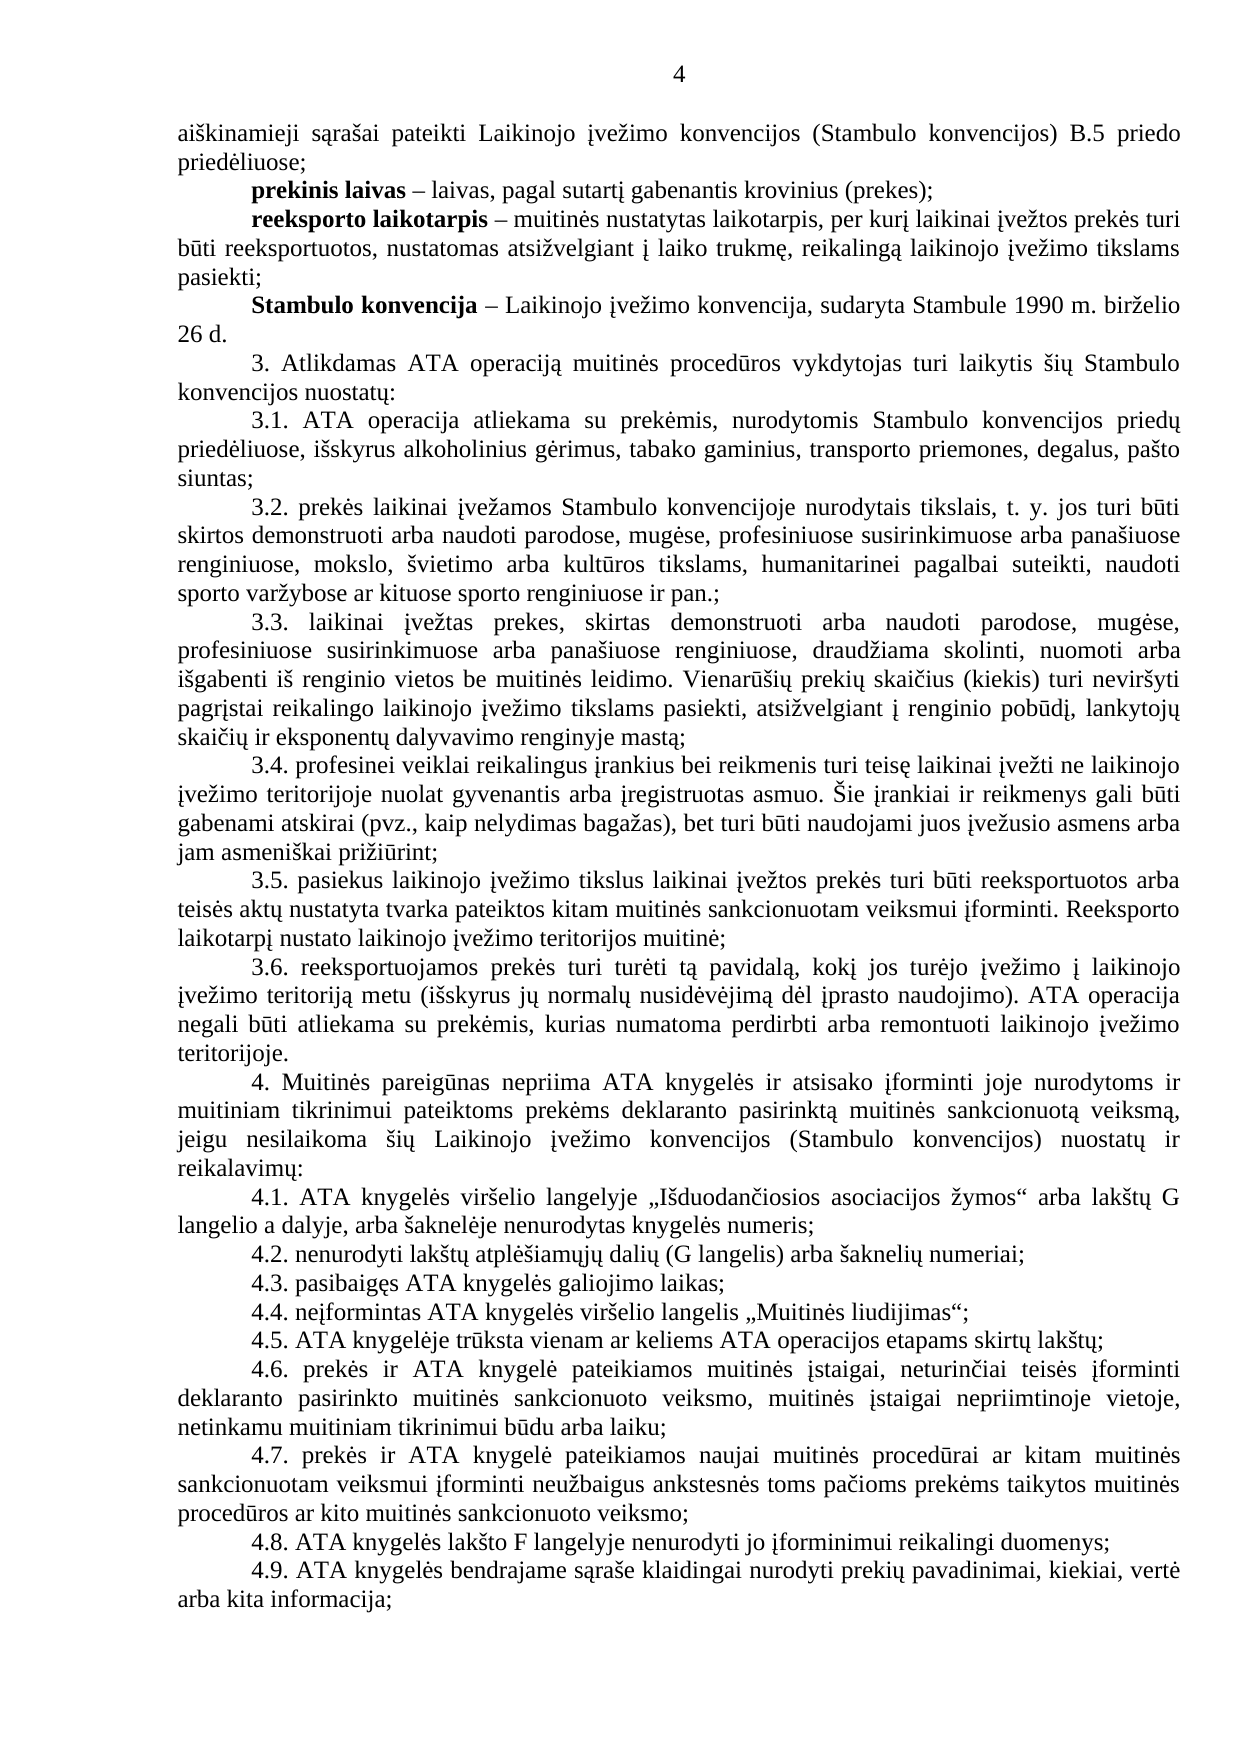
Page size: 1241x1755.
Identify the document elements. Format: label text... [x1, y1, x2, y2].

text 4.9. ATA knygelės bendrajame sąraše klaidingai nurodyti prekių pavadinimai, kiekiai, vertė arba kita informacija; [177, 1556, 1181, 1613]
text 4. Muitinės pareigūnas nepriima ATA knygelės ir atsisako įforminti joje nurodytoms ir muitiniam tikrinimui pateiktoms prekėms deklaranto pasirinktą muitinės sankcionuotą veiksmą, jeigu nesilaikoma šių Laikinojo įvežimo konvencijos (Stambulo konvencijos) nuostatų ir reikalavimų: [177, 1067, 1181, 1182]
text 4.4. neįformintas ATA knygelės viršelio langelis „Muitinės liudijimas“; [177, 1297, 1181, 1326]
text 4.3. pasibaigęs ATA knygelės galiojimo laikas; [177, 1268, 1181, 1297]
text 3.1. ATA operacija atliekama su prekėmis, nurodytomis Stambulo konvencijos priedų priedėliuose, išskyrus alkoholinius gėrimus, tabako gaminius, transporto priemones, degalus, pašto siuntas; [177, 406, 1181, 492]
text prekinis laivas – laivas, pagal sutartį gabenantis krovinius (prekes); [177, 176, 1181, 204]
text Stambulo konvencija – Laikinojo įvežimo konvencija, sudaryta Stambule 1990 m. birželio 26 d. [177, 291, 1181, 348]
text 3.3. laikinai įvežtas prekes, skirtas demonstruoti arba naudoti parodose, mugėse, profesiniuose susirinkimuose arba panašiuose renginiuose, draudžiama skolinti, nuomoti arba išgabenti iš renginio vietos be muitinės leidimo. Vienarūšių prekių skaičius (kiekis) turi neviršyti pagrįstai reikalingo laikinojo įvežimo tikslams pasiekti, atsižvelgiant į renginio pobūdį, lankytojų skaičių ir eksponentų dalyvavimo renginyje mastą; [177, 607, 1181, 751]
text 4.1. ATA knygelės viršelio langelyje „Išduodančiosios asociacijos žymos“ arba lakštų G langelio a dalyje, arba šaknelėje nenurodytas knygelės numeris; [177, 1182, 1181, 1239]
text reeksporto laikotarpis – muitinės nustatytas laikotarpis, per kurį laikinai įvežtos prekės turi būti reeksportuotos, nustatomas atsižvelgiant į laiko trukmę, reikalingą laikinojo įvežimo tikslams pasiekti; [177, 204, 1181, 291]
text 3. Atlikdamas ATA operaciją muitinės procedūros vykdytojas turi laikytis šių Stambulo konvencijos nuostatų: [177, 348, 1181, 406]
text 4.6. prekės ir ATA knygelė pateikiamos muitinės įstaigai, neturinčiai teisės įforminti deklaranto pasirinkto muitinės sankcionuoto veiksmo, muitinės įstaigai nepriimtinoje vietoje, netinkamu muitiniam tikrinimui būdu arba laiku; [177, 1354, 1181, 1441]
text 3.5. pasiekus laikinojo įvežimo tikslus laikinai įvežtos prekės turi būti reeksportuotos arba teisės aktų nustatyta tvarka pateiktos kitam muitinės sankcionuotam veiksmui įforminti. Reeksporto laikotarpį nustato laikinojo įvežimo teritorijos muitinė; [177, 866, 1181, 952]
text 4.8. ATA knygelės lakšto F langelyje nenurodyti jo įforminimui reikalingi duomenys; [177, 1527, 1181, 1556]
text aiškinamieji sąrašai pateikti Laikinojo įvežimo konvencijos (Stambulo konvencijos) B.5 priedo priedėliuose; [177, 118, 1181, 176]
text 3.2. prekės laikinai įvežamos Stambulo konvencijoje nurodytais tikslais, t. y. jos turi būti skirtos demonstruoti arba naudoti parodose, mugėse, profesiniuose susirinkimuose arba panašiuose renginiuose, mokslo, švietimo arba kultūros tikslams, humanitarinei pagalbai suteikti, naudoti sporto varžybose ar kituose sporto renginiuose ir pan.; [177, 492, 1181, 607]
text 3.6. reeksportuojamos prekės turi turėti tą pavidalą, kokį jos turėjo įvežimo į laikinojo įvežimo teritoriją metu (išskyrus jų normalų nusidėvėjimą dėl įprasto naudojimo). ATA operacija negali būti atliekama su prekėmis, kurias numatoma perdirbti arba remontuoti laikinojo įvežimo teritorijoje. [177, 952, 1181, 1067]
text 4.2. nenurodyti lakštų atplėšiamųjų dalių (G langelis) arba šaknelių numeriai; [177, 1239, 1181, 1268]
text 4.5. ATA knygelėje trūksta vienam ar keliems ATA operacijos etapams skirtų lakštų; [177, 1326, 1181, 1354]
text 3.4. profesinei veiklai reikalingus įrankius bei reikmenis turi teisę laikinai įvežti ne laikinojo įvežimo teritorijoje nuolat gyvenantis arba įregistruotas asmuo. Šie įrankiai ir reikmenys gali būti gabenami atskirai (pvz., kaip nelydimas bagažas), bet turi būti naudojami juos įvežusio asmens arba jam asmeniškai prižiūrint; [177, 751, 1181, 866]
text 4.7. prekės ir ATA knygelė pateikiamos naujai muitinės procedūrai ar kitam muitinės sankcionuotam veiksmui įforminti neužbaigus ankstesnės toms pačioms prekėms taikytos muitinės procedūros ar kito muitinės sankcionuoto veiksmo; [177, 1441, 1181, 1527]
